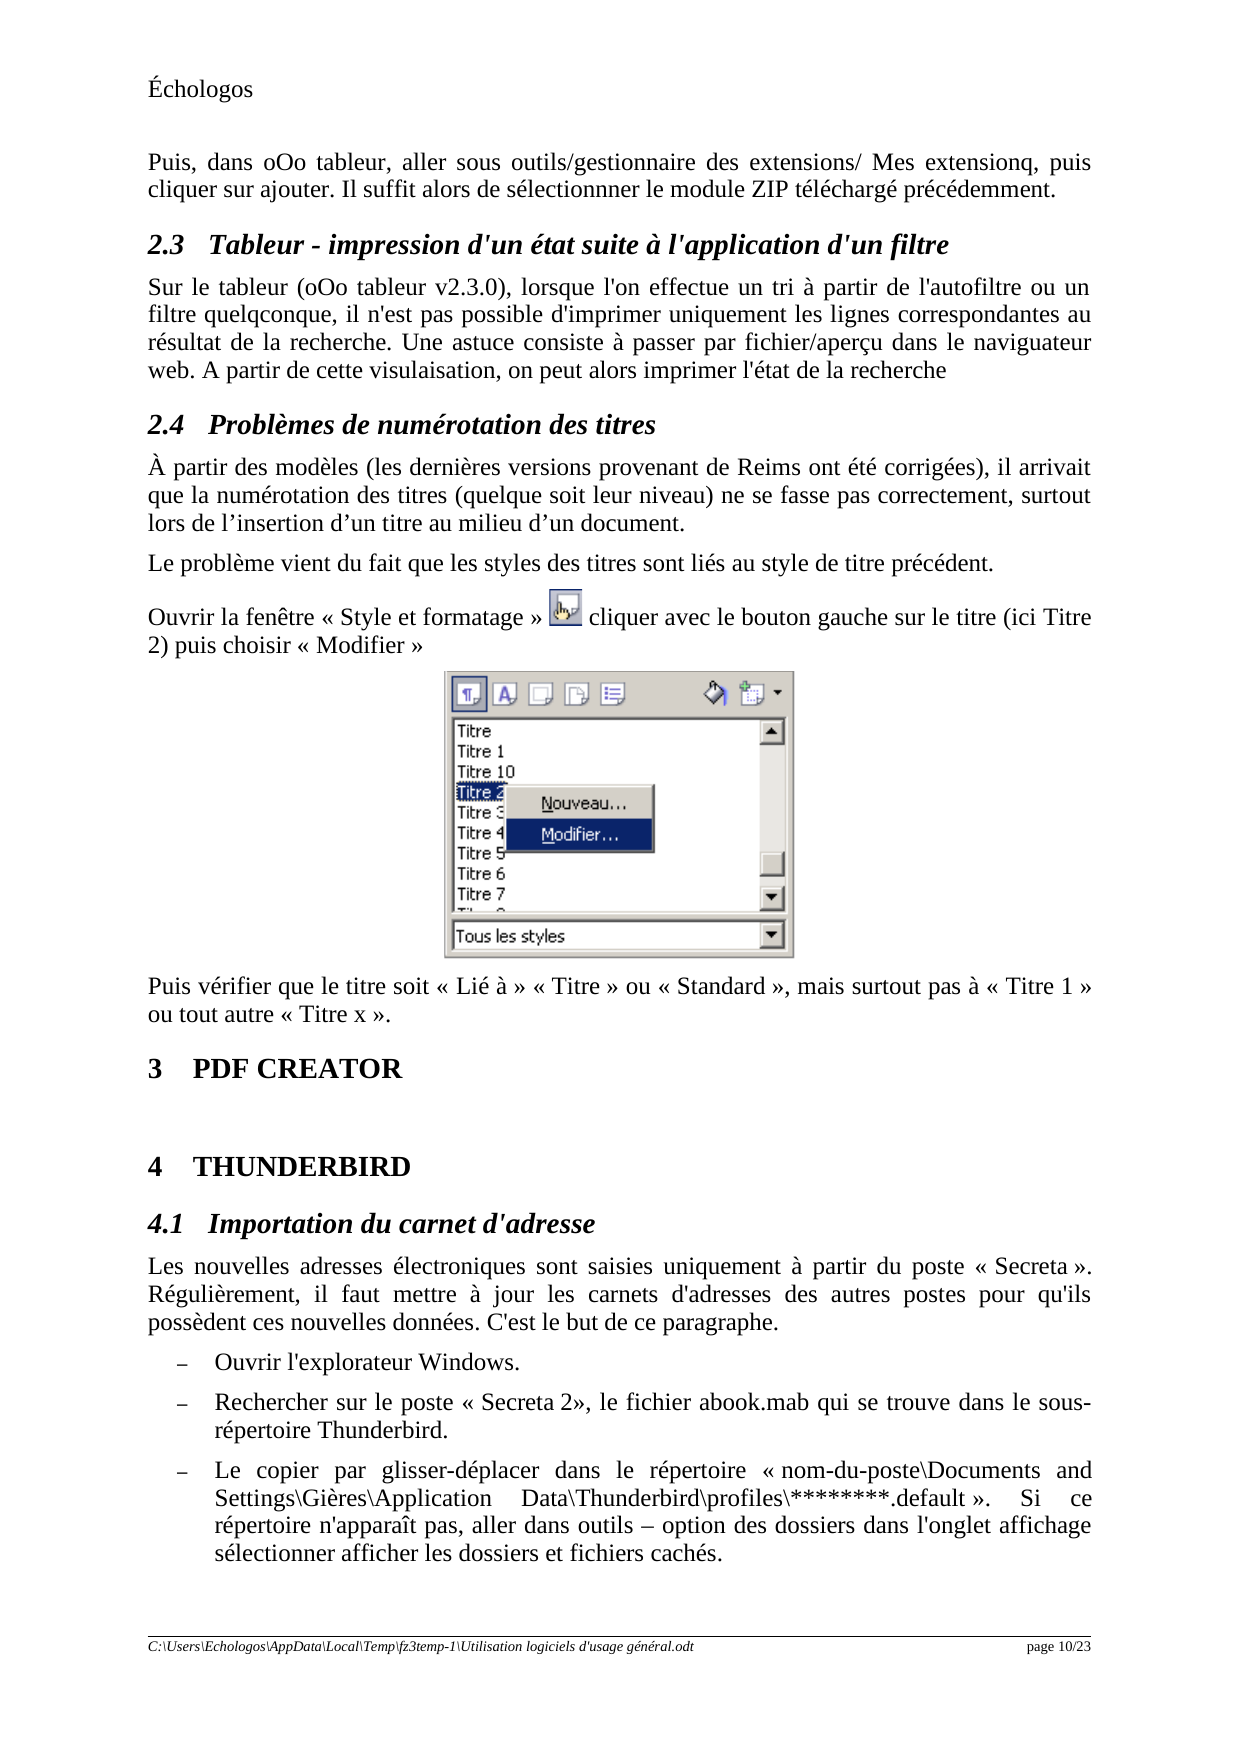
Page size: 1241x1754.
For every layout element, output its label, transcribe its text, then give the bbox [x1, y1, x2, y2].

subtitle Problèmes de numérotation des titres [148, 409, 1092, 441]
text Sur le tableur (oOo tableur v2.3.0), lorsque l'on effectue un tri à partir de l'autofiltre ou un filtre quelqconque, il n'est pas possible d'imprimer uniquement les lignes correspondantes au résultat de la recherche. Une astuce consiste à passer par fichier/aperçu dans le naviguateur web. A partir de cette visulaisation, on peut alors imprimer l'état de la recherche [148, 273, 1092, 384]
subtitle Tableur - impression d'un état suite à l'application d'un filtre [148, 228, 1092, 260]
picture [549, 589, 583, 626]
list Rechercher sur le poste « Secreta 2», le fichier abook.mab qui se trouve dans le sous-répertoire Thunderbird. [177, 1388, 1092, 1444]
text Ouvrir la fenêtre « Style et formatage » cliquer avec le bouton gauche sur le titre (ici Titre 2) puis choisir « Modifier » [148, 589, 1092, 658]
picture [444, 671, 796, 960]
text Puis vérifier que le titre soit « Lié à » « Titre » ou « Standard », mais surtout pas à « Titre 1 » ou tout autre « Titre x ». [148, 972, 1092, 1028]
subtitle Importation du carnet d'adresse [148, 1208, 1092, 1240]
list Ouvrir l'explorateur Windows. [177, 1348, 1092, 1376]
subtitle PDF CREator [148, 1053, 1092, 1085]
text À partir des modèles (les dernières versions provenant de Reims ont été corrigées), il arrivait que la numérotation des titres (quelque soit leur niveau) ne se fasse pas correctement, surtout lors de l’insertion d’un titre au milieu d’un document. [148, 453, 1092, 537]
text Le problème vient du fait que les styles des titres sont liés au style de titre précédent. [148, 549, 1092, 577]
text Les nouvelles adresses électroniques sont saisies uniquement à partir du poste « Secreta ». Régulièrement, il faut mettre à jour les carnets d'adresses des autres postes pour qu'ils possèdent ces nouvelles données. C'est le but de ce paragraphe. [148, 1252, 1092, 1336]
text Puis, dans oOo tableur, aller sous outils/gestionnaire des extensions/ Mes extensionq, puis cliquer sur ajouter. Il suffit alors de sélectionnner le module ZIP téléchargé précédemment. [148, 148, 1092, 203]
subtitle Thunderbird [148, 1150, 1092, 1183]
list Le copier par glisser-déplacer dans le répertoire « nom-du-poste\Documents and Settings\Gières\Application Data\Thunderbird\profiles\********.default ». Si ce répertoire n'apparaît pas, aller dans outils – option des dossiers dans l'onglet affichage sélectionner afficher les dossiers et fichiers cachés. [177, 1456, 1092, 1567]
